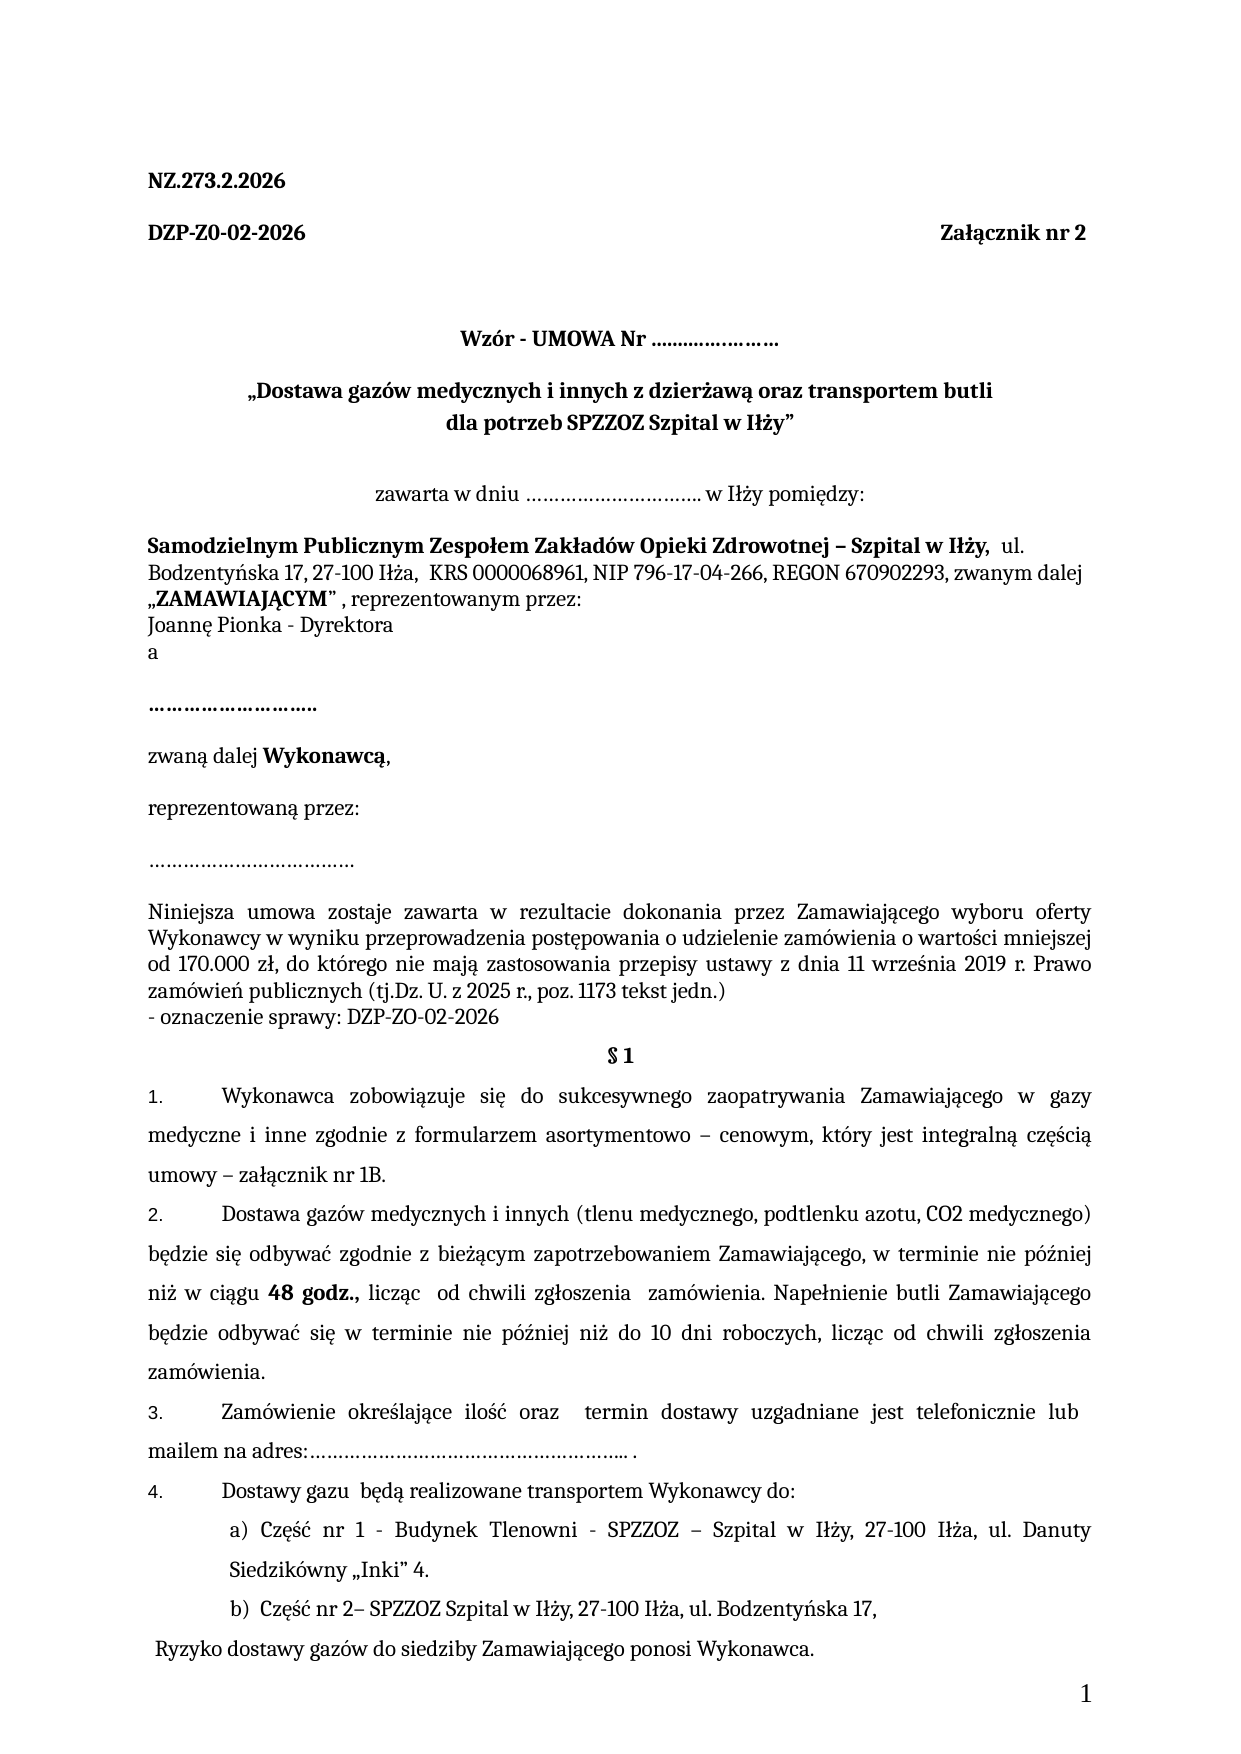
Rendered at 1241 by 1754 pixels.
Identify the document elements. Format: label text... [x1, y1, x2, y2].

text zwaną dalej Wykonawcą, [148, 742, 1093, 769]
text a) Część nr 1 - Budynek Tlenowni - SPZZOZ – Szpital w Iłży, 27-100 Iłża, ul. Danuty Siedzikówny „Inki” 4. [229, 1517, 1093, 1583]
text Joannę Pionka - Dyrektora [148, 612, 1093, 638]
subtitle DZP-Z0-02-2026 Załącznik nr 2 [148, 220, 1093, 296]
text ……………………….. [148, 691, 1093, 717]
subtitle NZ.273.2.2026 [148, 168, 1093, 194]
list Dostawa gazów medycznych i innych (tlenu medycznego, podtlenku azotu, CO2 medycznego) będzie się odbywać zgodnie z bieżącym zapotrzebowaniem Zamawiającego, w terminie nie później niż w ciągu 48 godz., licząc od chwili zgłoszenia zamówienia. Napełnienie butli Zamawiającego będzie odbywać się w terminie nie później niż do 10 dni roboczych, licząc od chwili zgłoszenia zamówienia. [148, 1201, 1093, 1386]
text dla potrzeb SPZZOZ Szpital w Iłży” [148, 410, 1093, 436]
text b) Część nr 2– SPZZOZ Szpital w Iłży, 27-100 Iłża, ul. Bodzentyńska 17, [229, 1596, 1093, 1622]
text Samodzielnym Publicznym Zespołem Zakładów Opieki Zdrowotnej – Szpital w Iłży, ul. Bodzentyńska 17, 27-100 Iłża, KRS 0000068961, NIP 796-17-04-266, REGON 670902293, zwanym dalej „ZAMAWIAJĄCYM” , reprezentowanym przez: [148, 533, 1093, 612]
text - oznaczenie sprawy: DZP-ZO-02-2026 [148, 1004, 1093, 1030]
text zawarta w dniu …………………………. w Iłży pomiędzy: [148, 480, 1093, 507]
text Ryzyko dostawy gazów do siedziby Zamawiającego ponosi Wykonawca. [154, 1636, 1093, 1662]
text a [148, 638, 1146, 665]
text ……………………………… [148, 846, 1093, 873]
text reprezentowaną przez: [148, 794, 1146, 821]
list Zamówienie określające ilość oraz termin dostawy uzgadniane jest telefonicznie lub mailem na adres:……………………………………………….. . [148, 1399, 1093, 1464]
text „Dostawa gazów medycznych i innych z dzierżawą oraz transportem butli [148, 378, 1093, 404]
subtitle Wzór - UMOWA Nr ..........….……… [148, 326, 1093, 352]
text Niniejsza umowa zostaje zawarta w rezultacie dokonania przez Zamawiającego wyboru oferty Wykonawcy w wyniku przeprowadzenia postępowania o udzielenie zamówienia o wartości mniejszej od 170.000 zł, do którego nie mają zastosowania przepisy ustawy z dnia 11 września 2019 r. Prawo zamówień publicznych (tj.Dz. U. z 2025 r., poz. 1173 tekst jedn.) [148, 898, 1093, 1004]
list Wykonawca zobowiązuje się do sukcesywnego zaopatrywania Zamawiającego w gazy medyczne i inne zgodnie z formularzem asortymentowo – cenowym, który jest integralną częścią umowy – załącznik nr 1B. [148, 1083, 1093, 1188]
text § 1 [148, 1043, 1093, 1070]
list Dostawy gazu będą realizowane transportem Wykonawcy do: [148, 1478, 1093, 1504]
